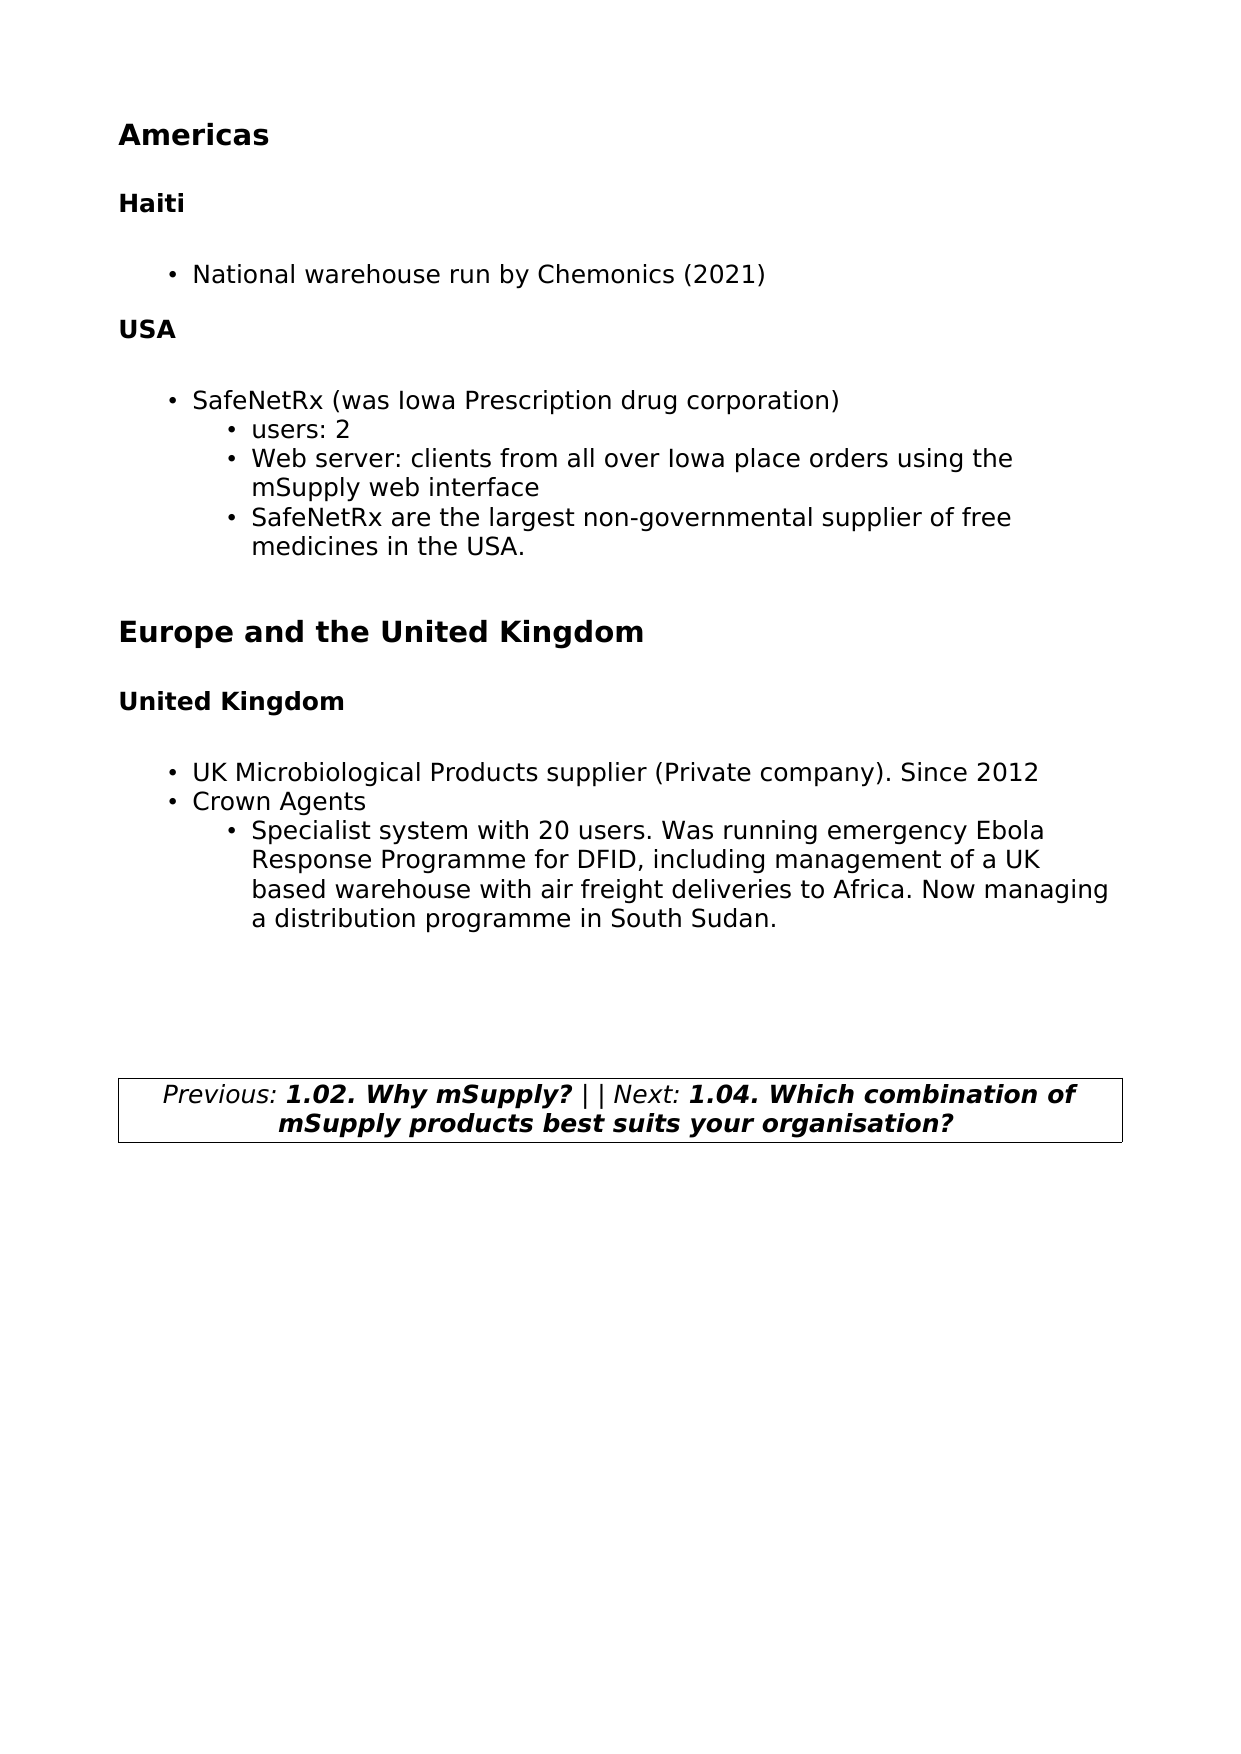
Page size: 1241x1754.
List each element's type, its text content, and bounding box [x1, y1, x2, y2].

list National warehouse run by Chemonics (2021) [177, 261, 1122, 290]
list users: 2 [236, 415, 1122, 444]
subtitle Haiti [118, 189, 1122, 219]
list Crown Agents [177, 787, 1122, 816]
list Web server: clients from all over Iowa place orders using the mSupply web interface [236, 444, 1122, 503]
list SafeNetRx (was Iowa Prescription drug corporation) [177, 386, 1122, 415]
subtitle Americas [118, 118, 1122, 152]
subtitle United Kingdom [118, 687, 1122, 716]
subtitle Europe and the United Kingdom [118, 616, 1122, 649]
table_header Previous: 1.02. Why mSupply? | | Next: 1.04. Which combination of mSupply products best suits your organisation? [119, 1079, 1122, 1142]
list SafeNetRx are the largest non-governmental supplier of free medicines in the USA. [236, 503, 1122, 561]
list UK Microbiological Products supplier (Private company). Since 2012 [177, 758, 1122, 787]
list Specialist system with 20 users. Was running emergency Ebola Response Programme for DFID, including management of a UK based warehouse with air freight deliveries to Africa. Now managing a distribution programme in South Sudan. [236, 816, 1122, 933]
subtitle USA [118, 315, 1122, 344]
